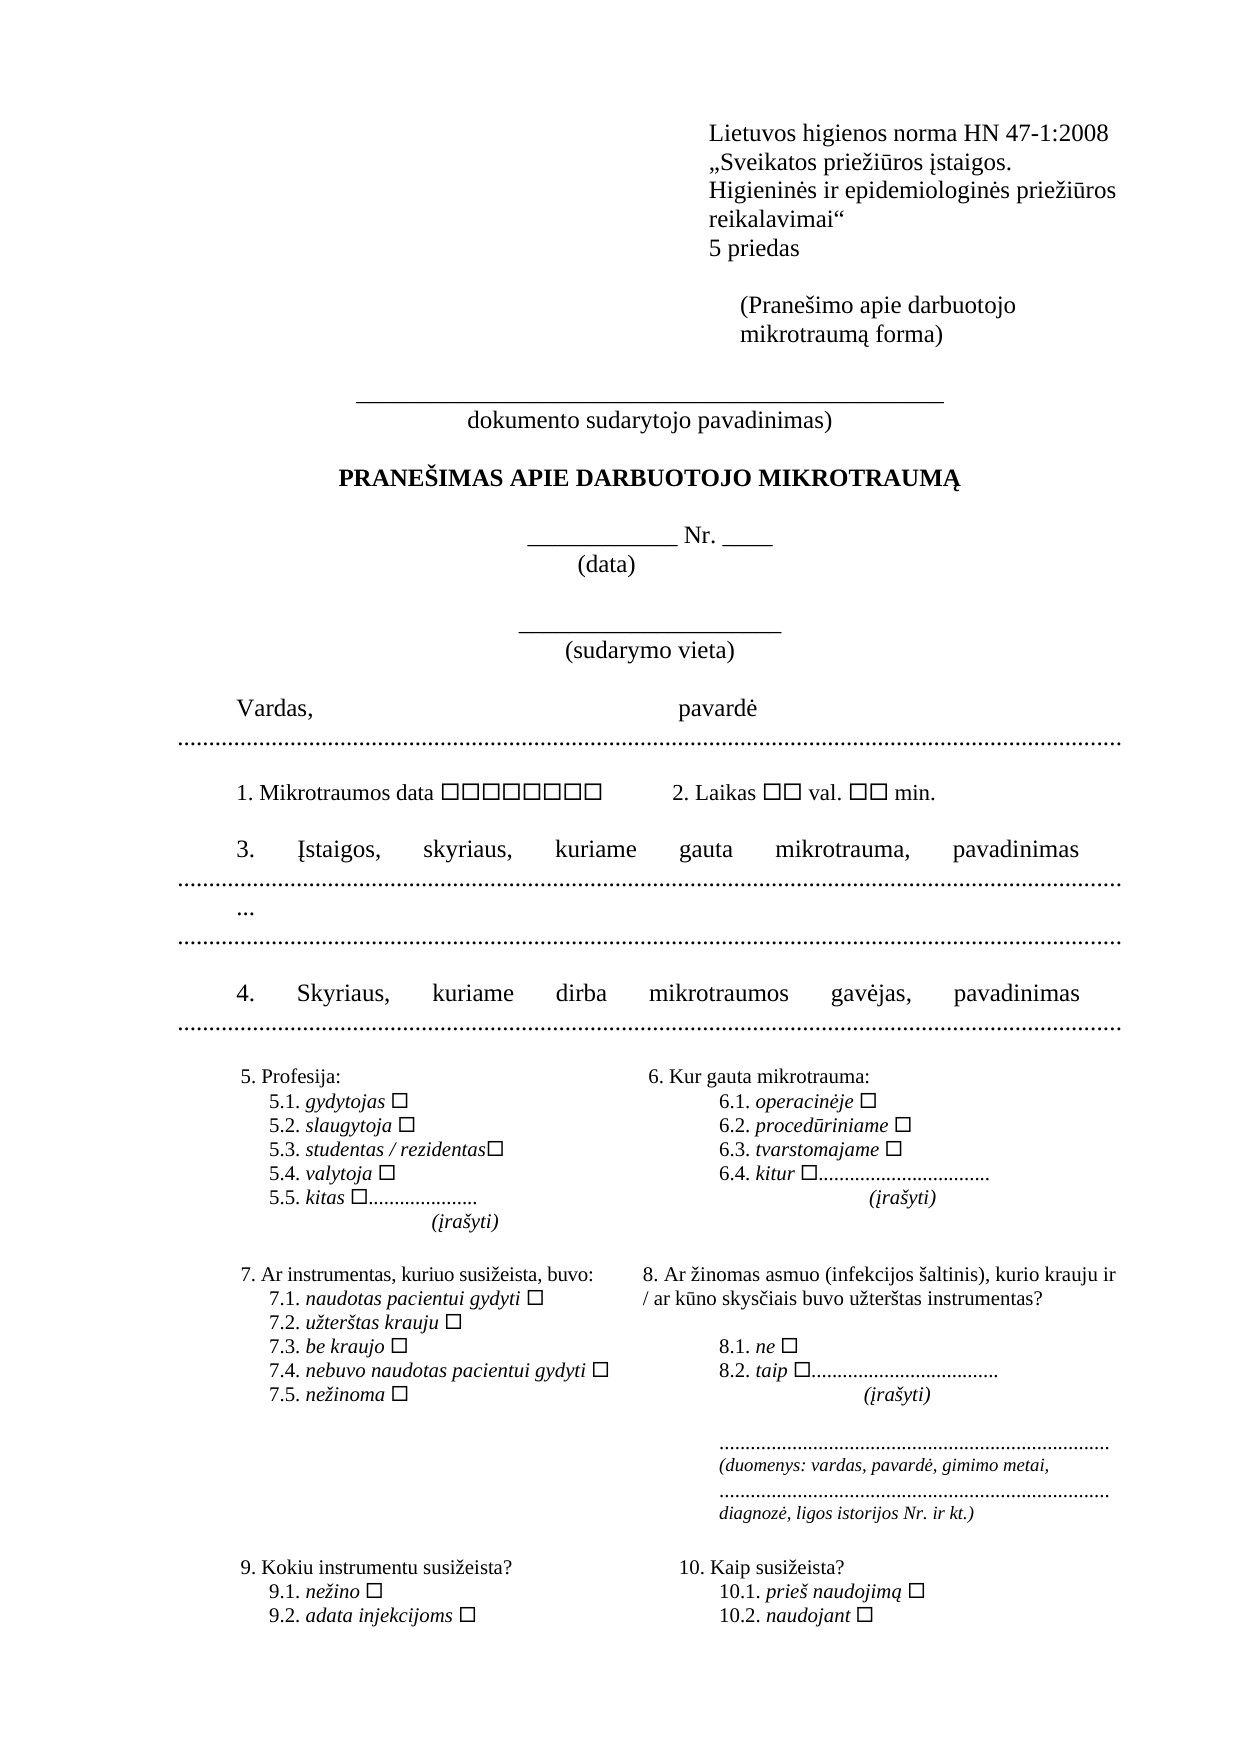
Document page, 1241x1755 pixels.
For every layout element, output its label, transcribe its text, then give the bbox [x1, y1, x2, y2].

table_header 7. Ar instrumentas, kuriuo susižeista, buvo: [177, 1262, 638, 1286]
table_cell diagnozė, ligos istorijos Nr. ir kt.) [639, 1502, 1122, 1526]
table_cell [177, 1478, 638, 1502]
table_cell 6.1. operacinėje [] [644, 1089, 1122, 1113]
table_cell 6.2. procedūriniame [] [644, 1113, 1122, 1137]
table_cell [644, 1209, 1122, 1233]
table_cell (įrašyti) [644, 1185, 1122, 1209]
table_header 8. Ar žinomas asmuo (infekcijos šaltinis), kurio krauju ir / ar kūno skysčiais buvo užterštas instrumentas? [639, 1262, 1122, 1334]
table_cell 5.4. valytoja [] [177, 1161, 644, 1185]
text ... [177, 892, 1122, 949]
table_cell [177, 1430, 638, 1454]
table_cell ........................................................................... [639, 1430, 1122, 1454]
table_cell 7.3. be kraujo [] [177, 1334, 638, 1358]
table_cell 9.1. nežino [] [177, 1579, 674, 1603]
table_header 5. Profesija: [177, 1065, 644, 1088]
table_cell (įrašyti) [177, 1209, 644, 1233]
table_cell 7.5. nežinoma [] [177, 1382, 638, 1406]
text PRANEŠIMAS APIE DARBUOTOJO MIKROTRAUMĄ [177, 463, 1122, 492]
text 1. Mikrotraumos data [][][][][][][][] 2. Laikas [][] val. [][] min. [177, 779, 1122, 806]
text _____________________ [177, 607, 1122, 636]
table_cell 10.1. prieš naudojimą [] [675, 1579, 1122, 1603]
table_cell 8.1. ne [] [639, 1334, 1122, 1358]
table_cell [639, 1406, 1122, 1430]
table_cell (duomenys: vardas, pavardė, gimimo metai, [639, 1454, 1122, 1478]
table_cell 5.1. gydytojas [] [177, 1089, 644, 1113]
table_cell [177, 1502, 638, 1526]
table_cell 7.4. nebuvo naudotas pacientui gydyti [] [177, 1358, 638, 1382]
text 4. Skyriaus, kuriame dirba mikrotraumos gavėjas, pavadinimas [177, 978, 1122, 1036]
text ____________ Nr. ____ [177, 521, 1122, 549]
table_cell 7.1. naudotas pacientui gydyti [] [177, 1286, 638, 1310]
table_cell 5.2. slaugytoja [] [177, 1113, 644, 1137]
table_cell 5.3. studentas / rezidentas[] [177, 1137, 644, 1161]
table_header 10. Kaip susižeista? [675, 1555, 1122, 1579]
text 3. Įstaigos, skyriaus, kuriame gauta mikrotrauma, pavadinimas [177, 834, 1122, 892]
table_cell [177, 1406, 638, 1430]
text (sudarymo vieta) [177, 636, 1122, 664]
table_header 6. Kur gauta mikrotrauma: [644, 1065, 1122, 1088]
text _______________________________________________ [177, 377, 1122, 406]
text (Pranešimo apie darbuotojo mikrotraumą forma) [740, 291, 1122, 348]
table_header 9. Kokiu instrumentu susižeista? [177, 1555, 674, 1579]
table_cell 8.2. taip [] .................................... [639, 1358, 1122, 1382]
table_cell (įrašyti) [639, 1382, 1122, 1406]
text Lietuvos higienos norma HN 47-1:2008 [709, 118, 1122, 147]
table_cell 9.2. adata injekcijoms [] [177, 1603, 674, 1627]
table_cell 6.4. kitur [] ................................. [644, 1161, 1122, 1185]
table_cell 6.3. tvarstomajame [] [644, 1137, 1122, 1161]
text reikalavimai“ [177, 204, 1122, 233]
text Higieninės ir epidemiologinės priežiūros [177, 176, 1122, 204]
text Vardas, pavardė [177, 693, 1122, 751]
text „Sveikatos priežiūros įstaigos. [177, 147, 1122, 176]
table_cell 7.2. užterštas krauju [] [177, 1310, 638, 1334]
text (data) [177, 549, 1122, 578]
table_cell 10.2. naudojant [] [675, 1603, 1122, 1627]
text 5 priedas [177, 233, 1122, 262]
table_cell ........................................................................... [639, 1478, 1122, 1502]
table_cell [177, 1454, 638, 1478]
text dokumento sudarytojo pavadinimas) [177, 406, 1122, 434]
table_cell 5.5. kitas [] ..................... [177, 1185, 644, 1209]
